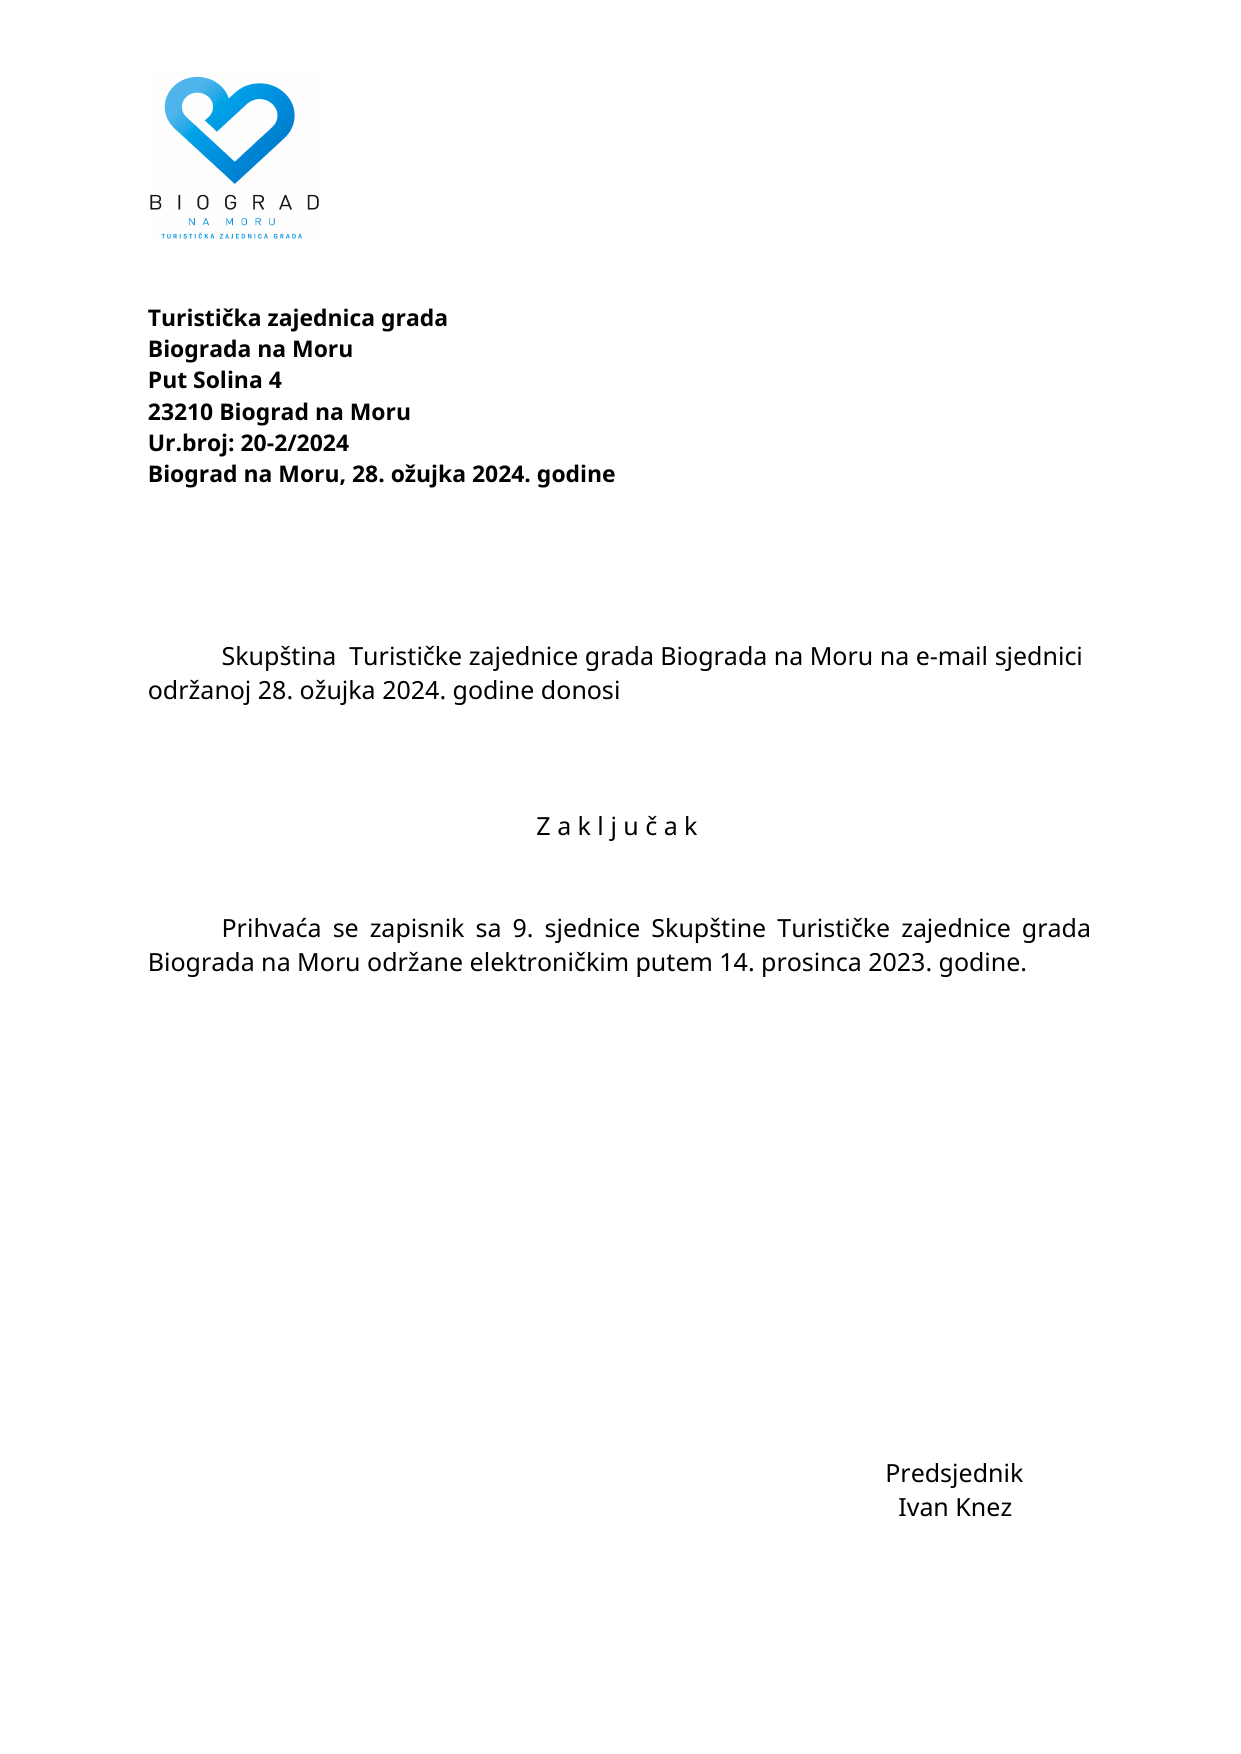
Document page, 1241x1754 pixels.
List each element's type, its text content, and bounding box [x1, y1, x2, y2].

text Put Solina 4 [148, 364, 1093, 395]
text Skupština Turističke zajednice grada Biograda na Moru na e-mail sjednici održanoj 28. ožujka 2024. godine donosi [148, 638, 1093, 706]
text Prihvaća se zapisnik sa 9. sjednice Skupštine Turističke zajednice grada Biograda na Moru održane elektroničkim putem 14. prosinca 2023. godine. [148, 911, 1093, 979]
text Biograd na Moru, 28. ožujka 2024. godine [148, 458, 1093, 489]
text Ur.broj: 20-2/2024 [148, 427, 1093, 458]
text Z a k l j u č a k [148, 808, 1093, 843]
text Ivan Knez [148, 1490, 1093, 1524]
text Turistička zajednica grada [148, 302, 1093, 333]
text Biograda na Moru [148, 333, 1093, 364]
text 23210 Biograd na Moru [148, 395, 1093, 427]
text Predsjednik [148, 1456, 1093, 1490]
